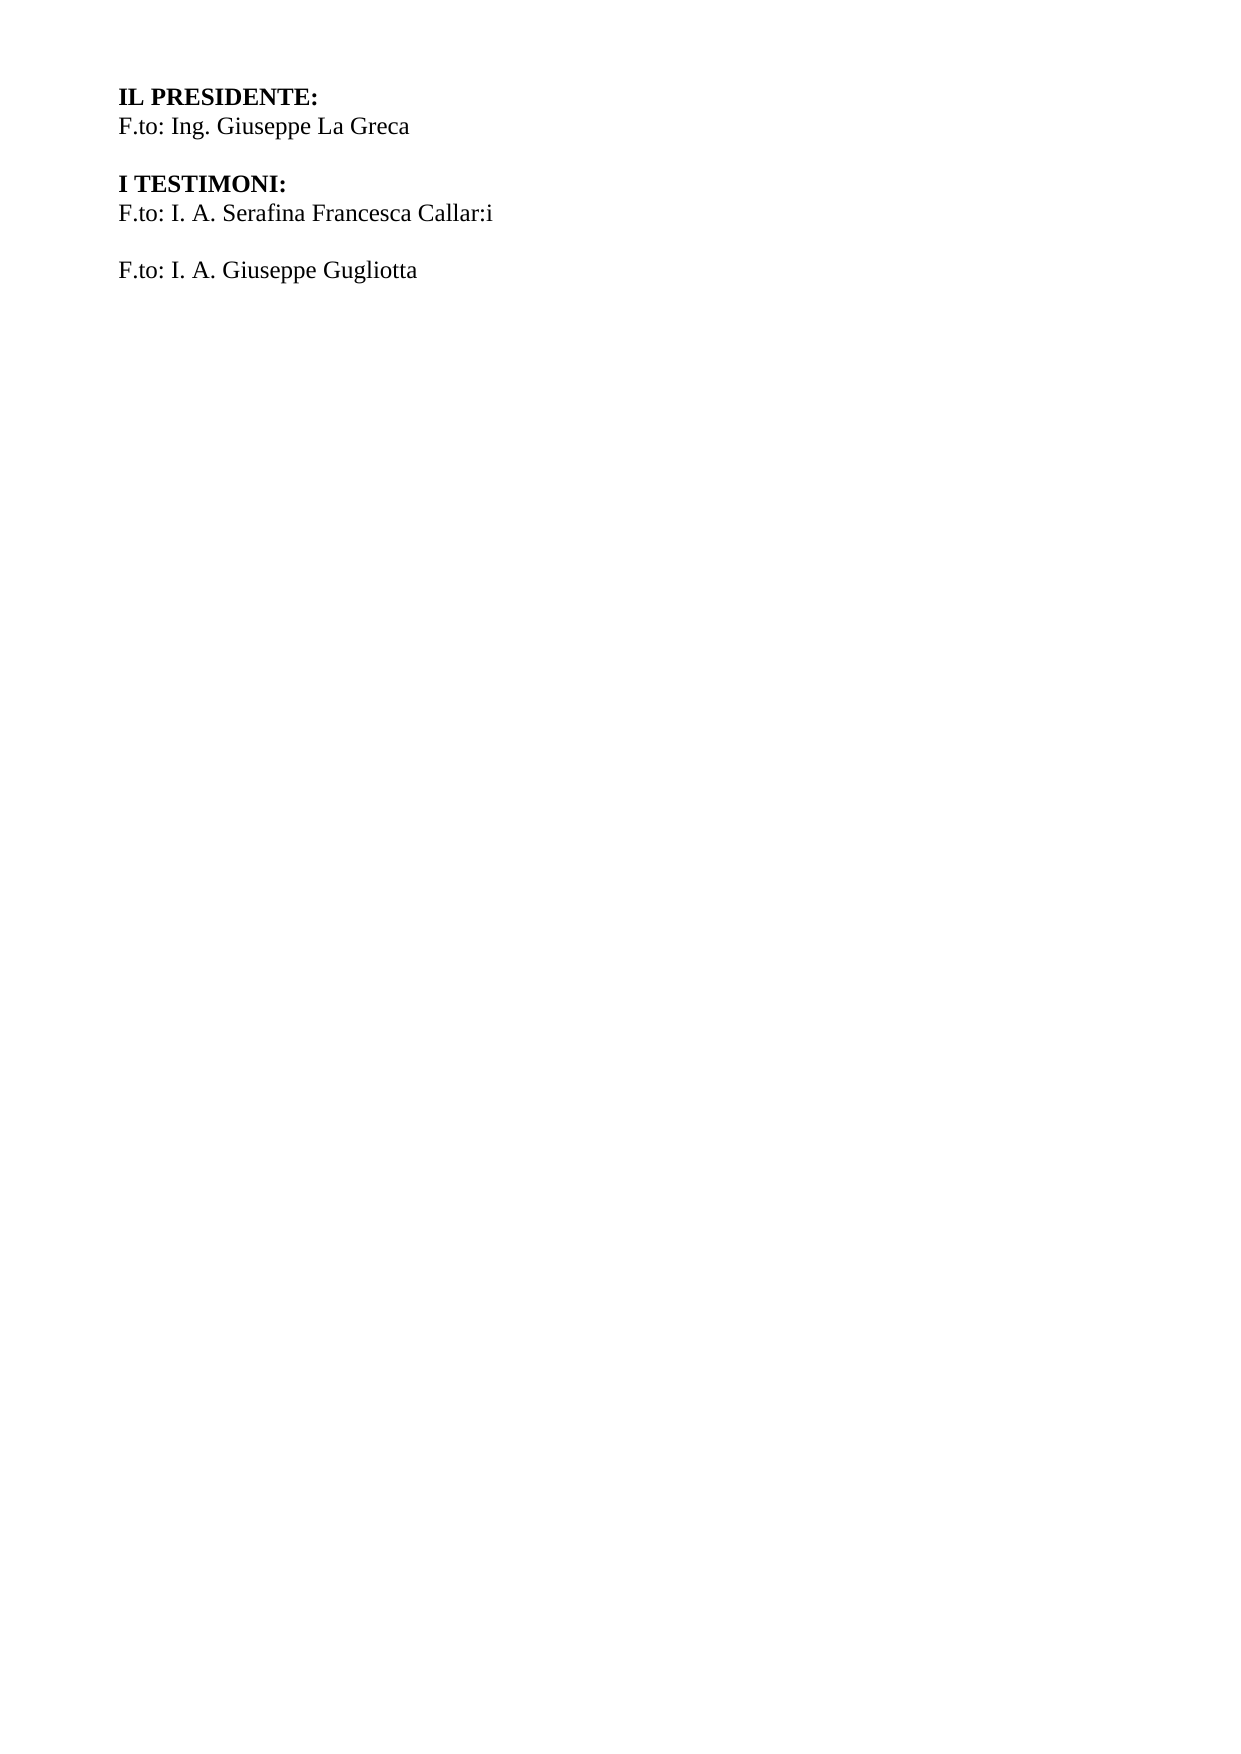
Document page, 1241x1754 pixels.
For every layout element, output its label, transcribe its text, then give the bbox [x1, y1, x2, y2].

text F.to: I. A. Serafina Francesca Callar:i [118, 198, 1122, 226]
text I TESTIMONI: [118, 169, 1122, 198]
subtitle IL PRESIDENTE: [118, 82, 1122, 111]
text F.to: Ing. Giuseppe La Greca [118, 111, 1122, 140]
text F.to: I. A. Giuseppe Gugliotta [118, 255, 1122, 284]
